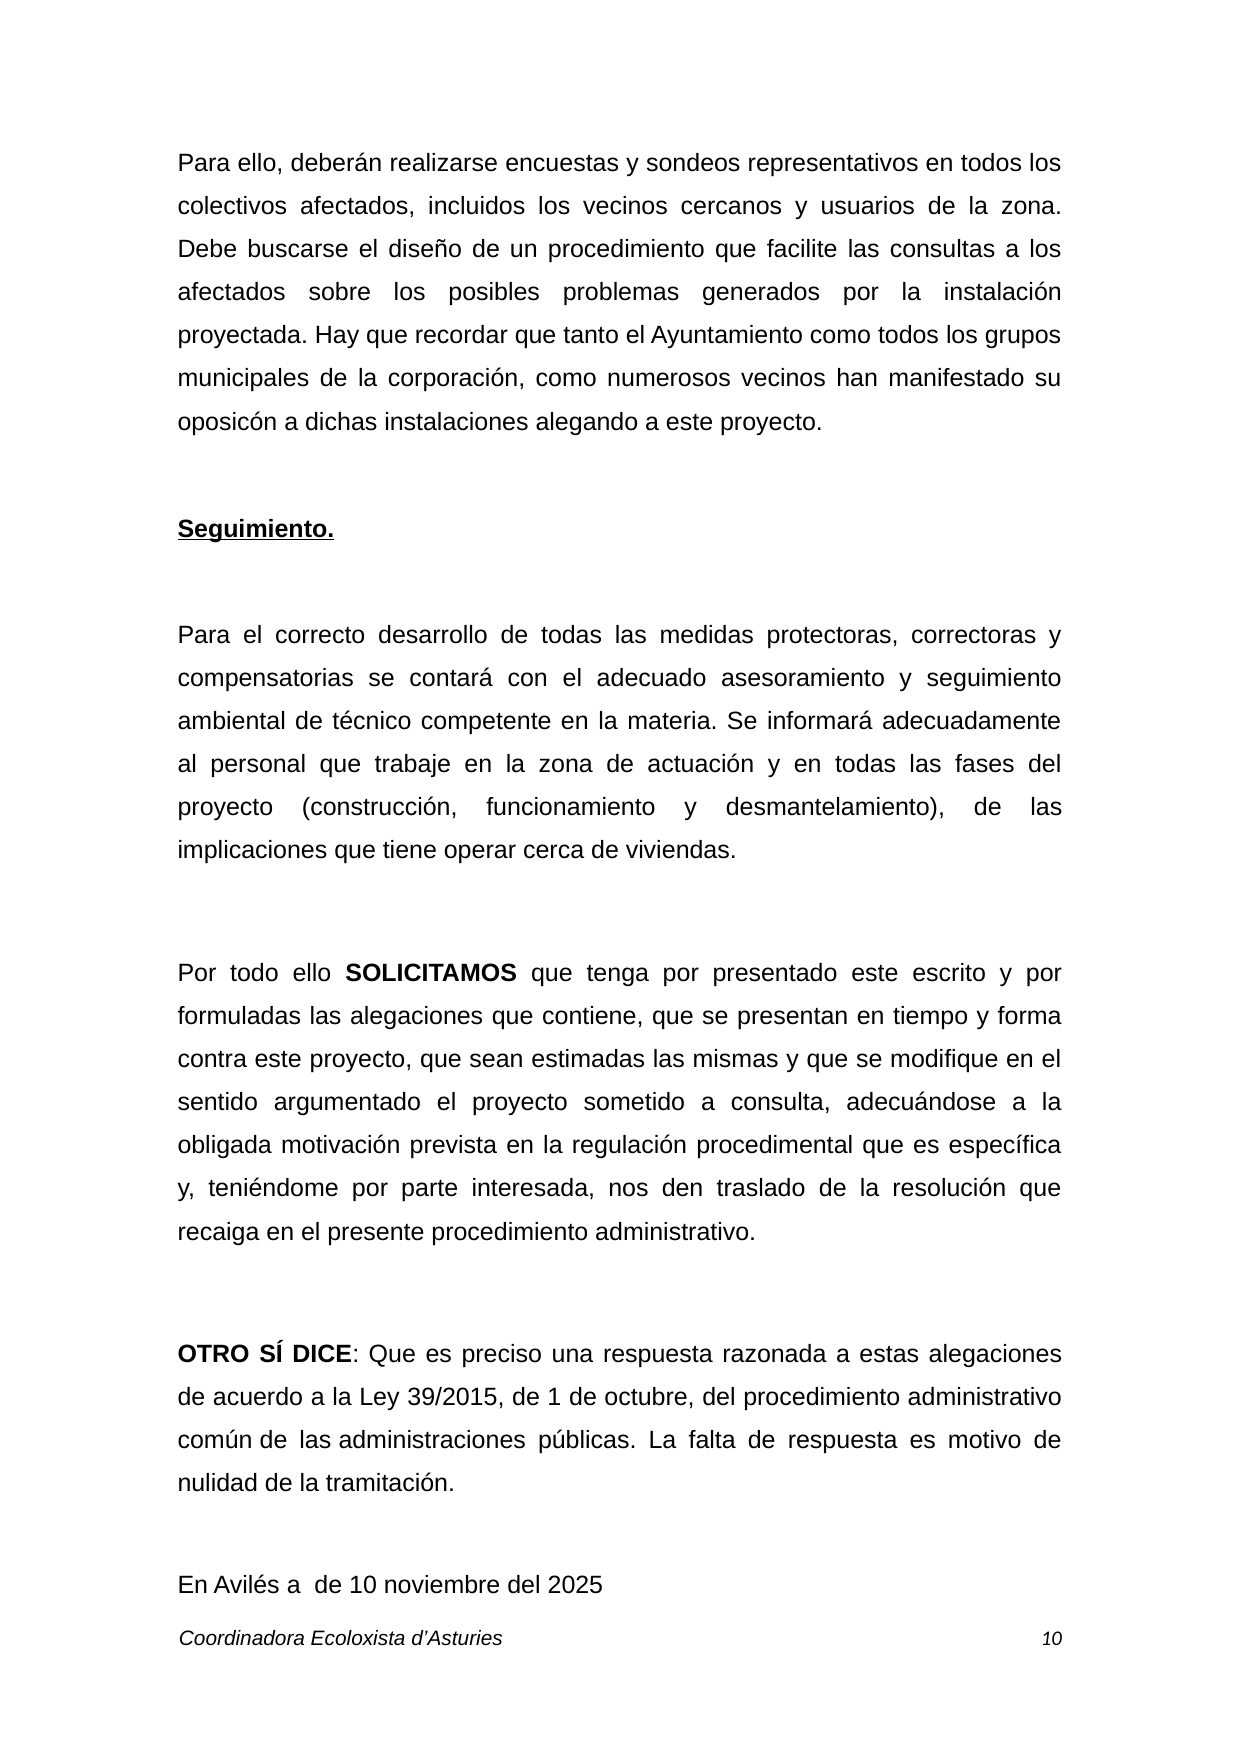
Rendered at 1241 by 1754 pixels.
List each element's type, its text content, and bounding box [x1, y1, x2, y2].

text Para el correcto desarrollo de todas las medidas protectoras, correctoras y compensatorias se contará con el adecuado asesoramiento y seguimiento ambiental de técnico competente en la materia. Se informará adecuadamente al personal que trabaje en la zona de actuación y en todas las fases del proyecto (construcción, funcionamiento y desmantelamiento), de las implicaciones que tiene operar cerca de viviendas. [177, 620, 1063, 864]
text En Avilés a de 10 noviembre del 2025 [177, 1570, 1063, 1598]
text Por todo ello SOLICITAMOS que tenga por presentado este escrito y por formuladas las alegaciones que contiene, que se presentan en tiempo y forma contra este proyecto, que sean estimadas las mismas y que se modifique en el sentido argumentado el proyecto sometido a consulta, adecuándose a la obligada motivación prevista en la regulación procedimental que es específica y, teniéndome por parte interesada, nos den traslado de la resolución que recaiga en el presente procedimiento administrativo. [177, 958, 1063, 1245]
text OTRO SÍ DICE: Que es preciso una respuesta razonada a estas alegaciones de acuerdo a la Ley 39/2015, de 1 de octubre, del procedimiento administrativo común de las administraciones públicas. La falta de respuesta es motivo de nulidad de la tramitación. [177, 1339, 1063, 1497]
text Para ello, deberán realizarse encuestas y sondeos representativos en todos los colectivos afectados, incluidos los vecinos cercanos y usuarios de la zona. Debe buscarse el diseño de un procedimiento que facilite las consultas a los afectados sobre los posibles problemas generados por la instalación proyectada. Hay que recordar que tanto el Ayuntamiento como todos los grupos municipales de la corporación, como numerosos vecinos han manifestado su oposicón a dichas instalaciones alegando a este proyecto. [177, 148, 1063, 435]
text Seguimiento. [177, 514, 1063, 542]
